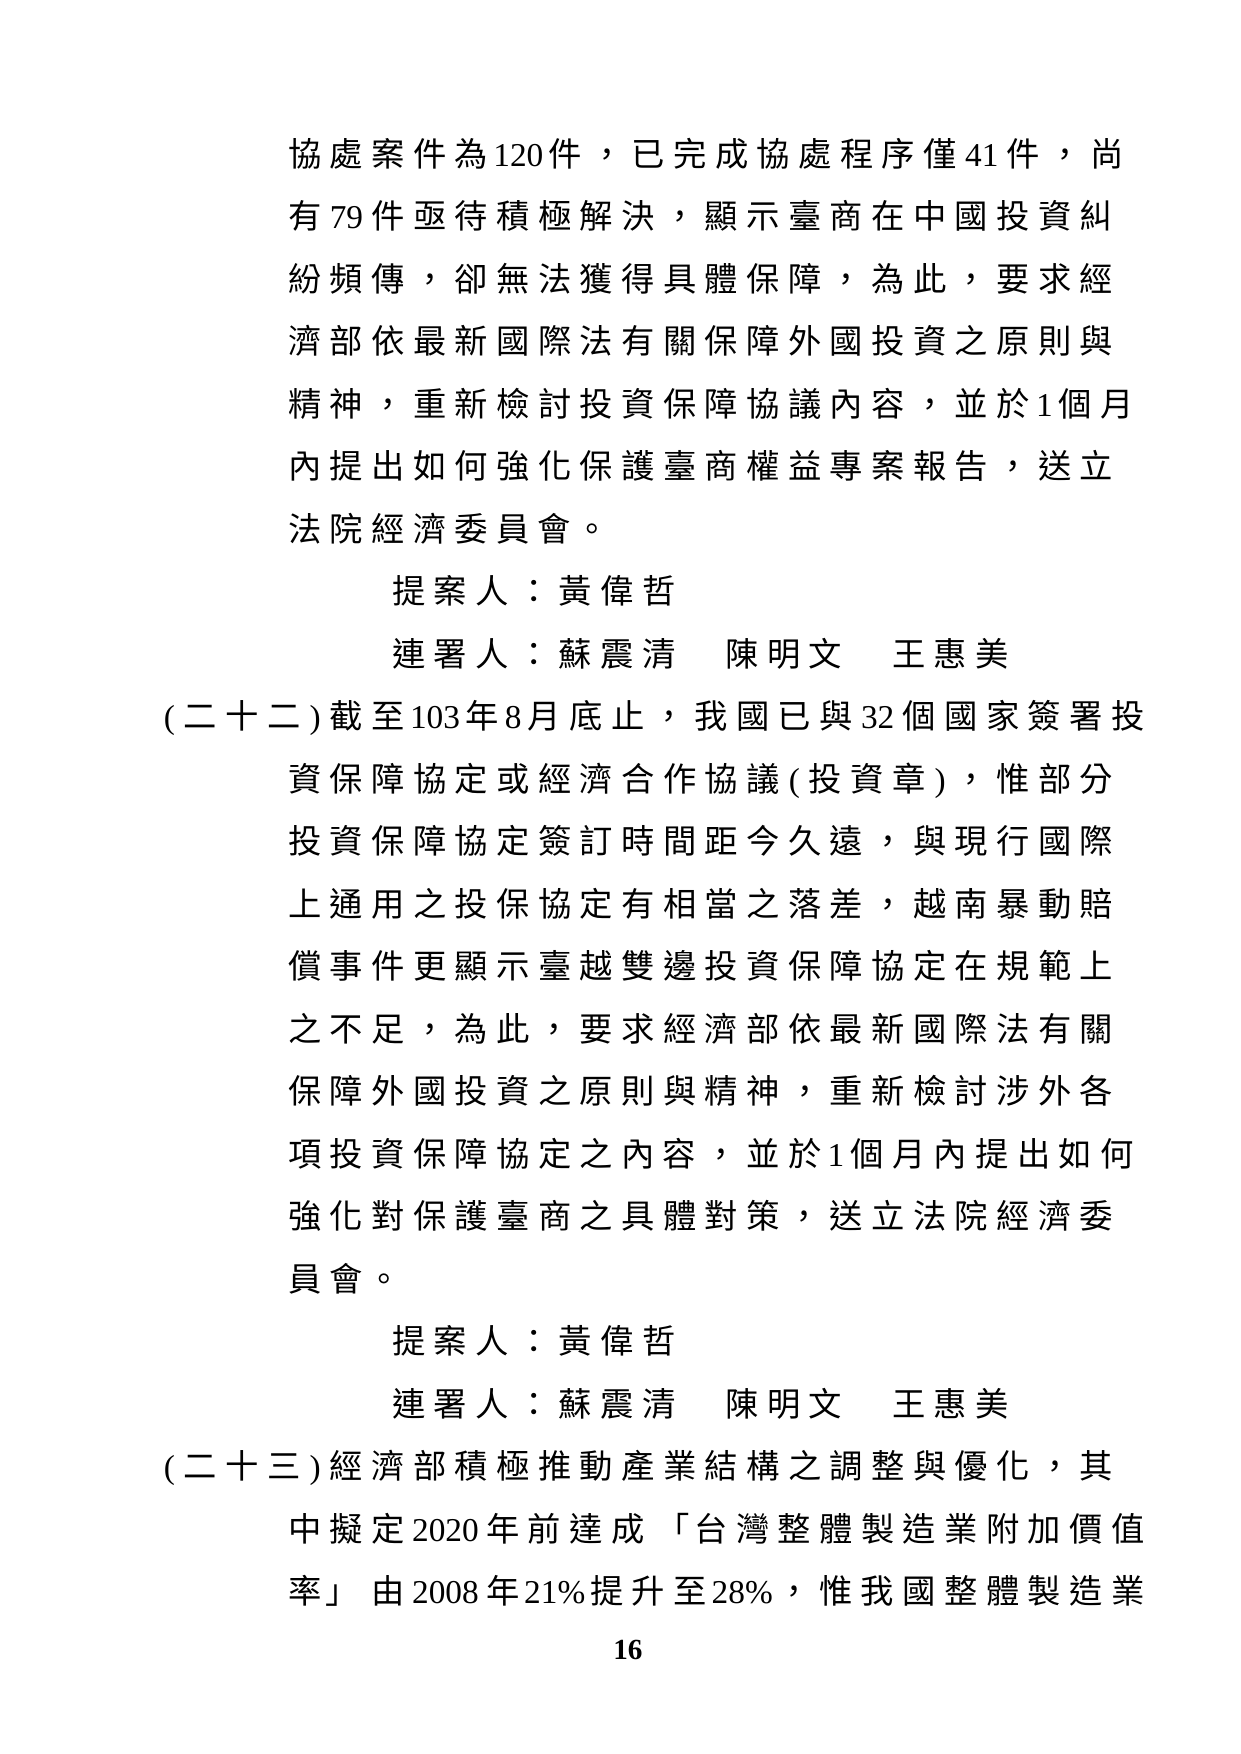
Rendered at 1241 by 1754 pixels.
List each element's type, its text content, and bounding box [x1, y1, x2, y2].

text 協處案件為120件，已完成協處程序僅41件，尚有79件亟待積極解決，顯示臺商在中國投資糾紛頻傳，卻無法獲得具體保障，為此，要求經濟部依最新國際法有關保障外國投資之原則與精神，重新檢討投資保障協議內容，並於1個月內提出如何強化保護臺商權益專案報告，送立法院經濟委員會。 [151, 110, 1148, 548]
text 提案人：黃偉哲 [384, 1298, 1044, 1360]
text (二十三)經濟部積極推動產業結構之調整與優化，其中擬定2020年前達成「台灣整體製造業附加價值率」由2008年21%提升至28%，惟我國整體製造業附加價值率卻持續降低，顯見政府科技資源之投入與產業合作之關係僅解決個別廠商之需求，未能垂直整合產業之關鍵技術，為此，要求經濟部重新研擬政策，以期有效提升整體製造業附加價值，並於１個月內做出改善報告，送立法院經濟委員會。 [151, 1423, 1148, 1610]
text (二十二)截至103年8月底止，我國已與32個國家簽署投資保障協定或經濟合作協議(投資章)，惟部分投資保障協定簽訂時間距今久遠，與現行國際上通用之投保協定有相當之落差，越南暴動賠償事件更顯示臺越雙邊投資保障協定在規範上之不足，為此，要求經濟部依最新國際法有關保障外國投資之原則與精神，重新檢討涉外各項投資保障協定之內容，並於1個月內提出如何強化對保護臺商之具體對策，送立法院經濟委員會。 [151, 673, 1148, 1298]
text 提案人：黃偉哲 [384, 548, 1044, 610]
text 連署人：蘇震清 陳明文 王惠美 [384, 610, 1044, 673]
text 連署人：蘇震清 陳明文 王惠美 [384, 1360, 1044, 1423]
